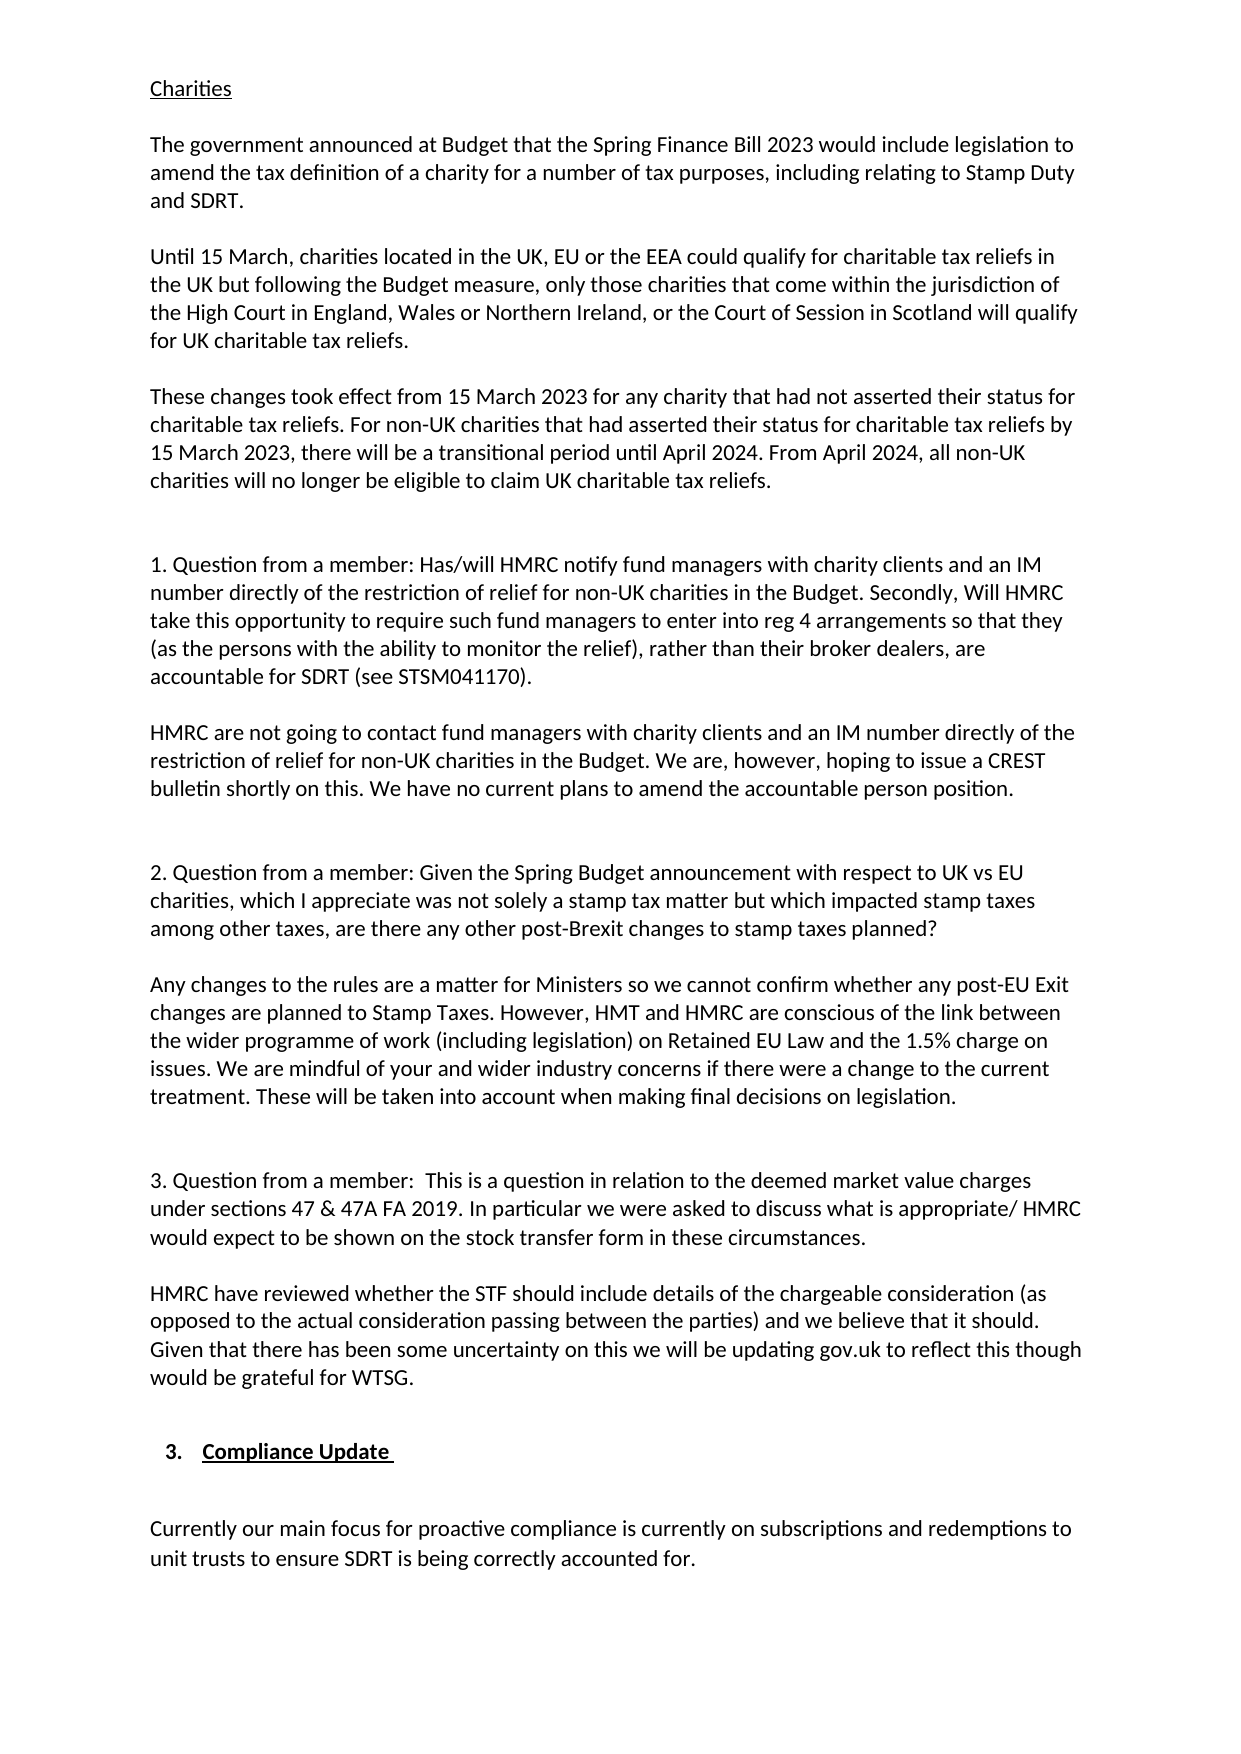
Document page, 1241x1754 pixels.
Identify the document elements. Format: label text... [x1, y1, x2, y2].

text HMRC are not going to contact fund managers with charity clients and an IM number directly of the restriction of relief for non-UK charities in the Budget. We are, however, hoping to issue a CREST bulletin shortly on this. We have no current plans to amend the accountable person position. [150, 718, 1090, 802]
text 1. Question from a member: Has/will HMRC notify fund managers with charity clients and an IM number directly of the restriction of relief for non-UK charities in the Budget. Secondly, Will HMRC take this opportunity to require such fund managers to enter into reg 4 arrangements so that they (as the persons with the ability to monitor the relief), rather than their broker dealers, are accountable for SDRT (see STSM041170). [150, 550, 1090, 690]
text These changes took effect from 15 March 2023 for any charity that had not asserted their status for charitable tax reliefs. For non-UK charities that had asserted their status for charitable tax reliefs by 15 March 2023, there will be a transitional period until April 2024. From April 2024, all non-UK charities will no longer be eligible to claim UK charitable tax reliefs. [150, 382, 1090, 494]
text HMRC have reviewed whether the STF should include details of the chargeable consideration (as opposed to the actual consideration passing between the parties) and we believe that it should. Given that there has been some uncertainty on this we will be updating gov.uk to reflect this though would be grateful for WTSG. [150, 1279, 1090, 1391]
text Until 15 March, charities located in the UK, EU or the EEA could qualify for charitable tax reliefs in the UK but following the Budget measure, only those charities that come within the jurisdiction of the High Court in England, Wales or Northern Ireland, or the Court of Session in Scotland will qualify for UK charitable tax reliefs. [150, 242, 1090, 354]
list Compliance Update [165, 1437, 1090, 1465]
text The government announced at Budget that the Spring Finance Bill 2023 would include legislation to amend the tax definition of a charity for a number of tax purposes, including relating to Stamp Duty and SDRT. [150, 130, 1090, 214]
text 3. Question from a member: This is a question in relation to the deemed market value charges under sections 47 & 47A FA 2019. In particular we were asked to discuss what is appropriate/ HMRC would expect to be shown on the stock transfer form in these circumstances. [150, 1167, 1090, 1251]
text 2. Question from a member: Given the Spring Budget announcement with respect to UK vs EU charities, which I appreciate was not solely a stamp tax matter but which impacted stamp taxes among other taxes, are there any other post-Brexit changes to stamp taxes planned? [150, 858, 1090, 942]
text Currently our main focus for proactive compliance is currently on subscriptions and redemptions to unit trusts to ensure SDRT is being correctly accounted for. [150, 1514, 1090, 1572]
text Any changes to the rules are a matter for Ministers so we cannot confirm whether any post-EU Exit changes are planned to Stamp Taxes. However, HMT and HMRC are conscious of the link between the wider programme of work (including legislation) on Retained EU Law and the 1.5% charge on issues. We are mindful of your and wider industry concerns if there were a change to the current treatment. These will be taken into account when making final decisions on legislation. [150, 970, 1090, 1111]
text Charities [150, 74, 1090, 102]
